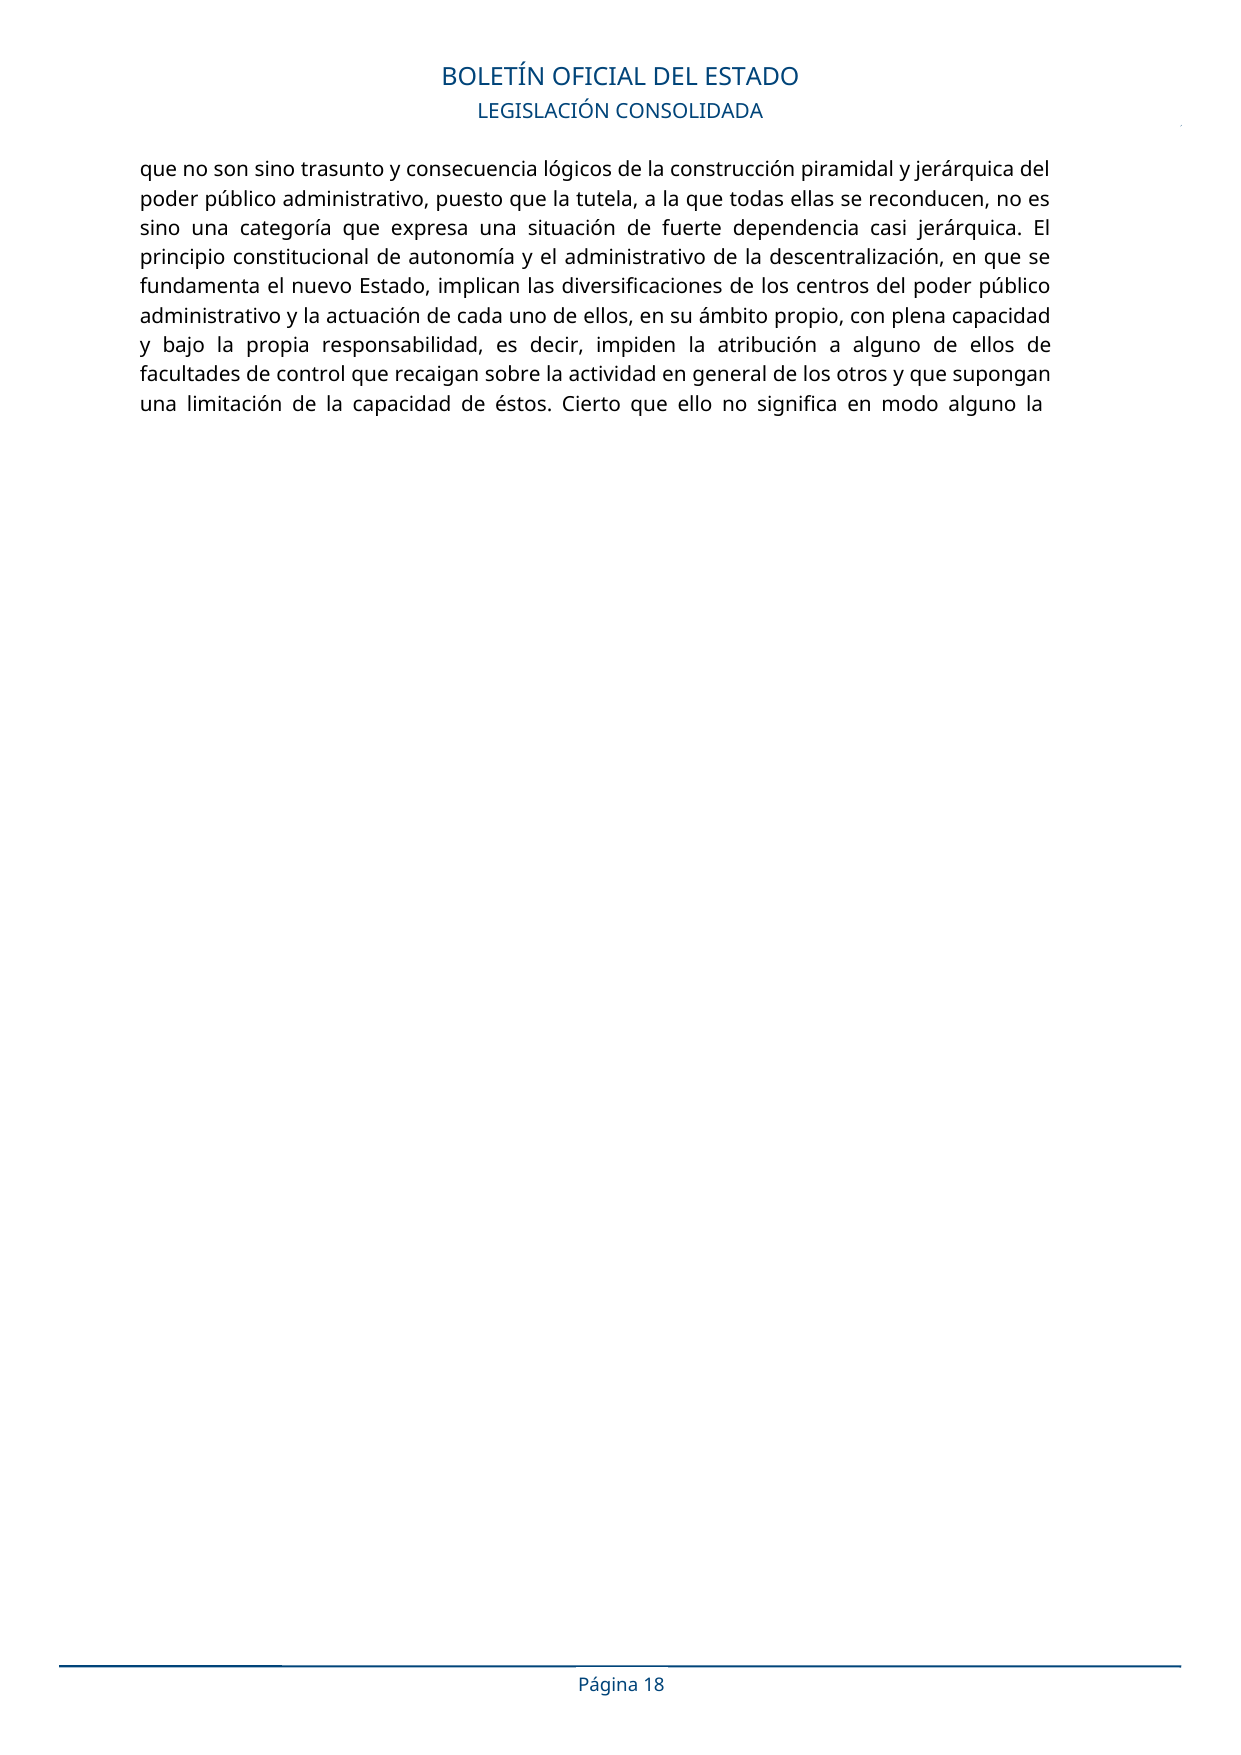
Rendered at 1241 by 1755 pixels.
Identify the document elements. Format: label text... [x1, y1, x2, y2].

text que no son sino trasunto y consecuencia lógicos de la construcción piramidal y jerárquica del poder público administrativo, puesto que la tutela, a la que todas ellas se reconducen, no es sino una categoría que expresa una situación de fuerte dependencia casi jerárquica. El principio constitucional de autonomía y el administrativo de la descentralización, en que se fundamenta el nuevo Estado, implican las diversificaciones de los centros del poder público administrativo y la actuación de cada uno de ellos, en su ámbito propio, con plena capacidad y bajo la propia responsabilidad, es decir, impiden la atribución a alguno de ellos de facultades de control que recaigan sobre la actividad en general de los otros y que supongan una limitación de la capacidad de éstos. Cierto que ello no significa en modo alguno la [139, 154, 1052, 417]
